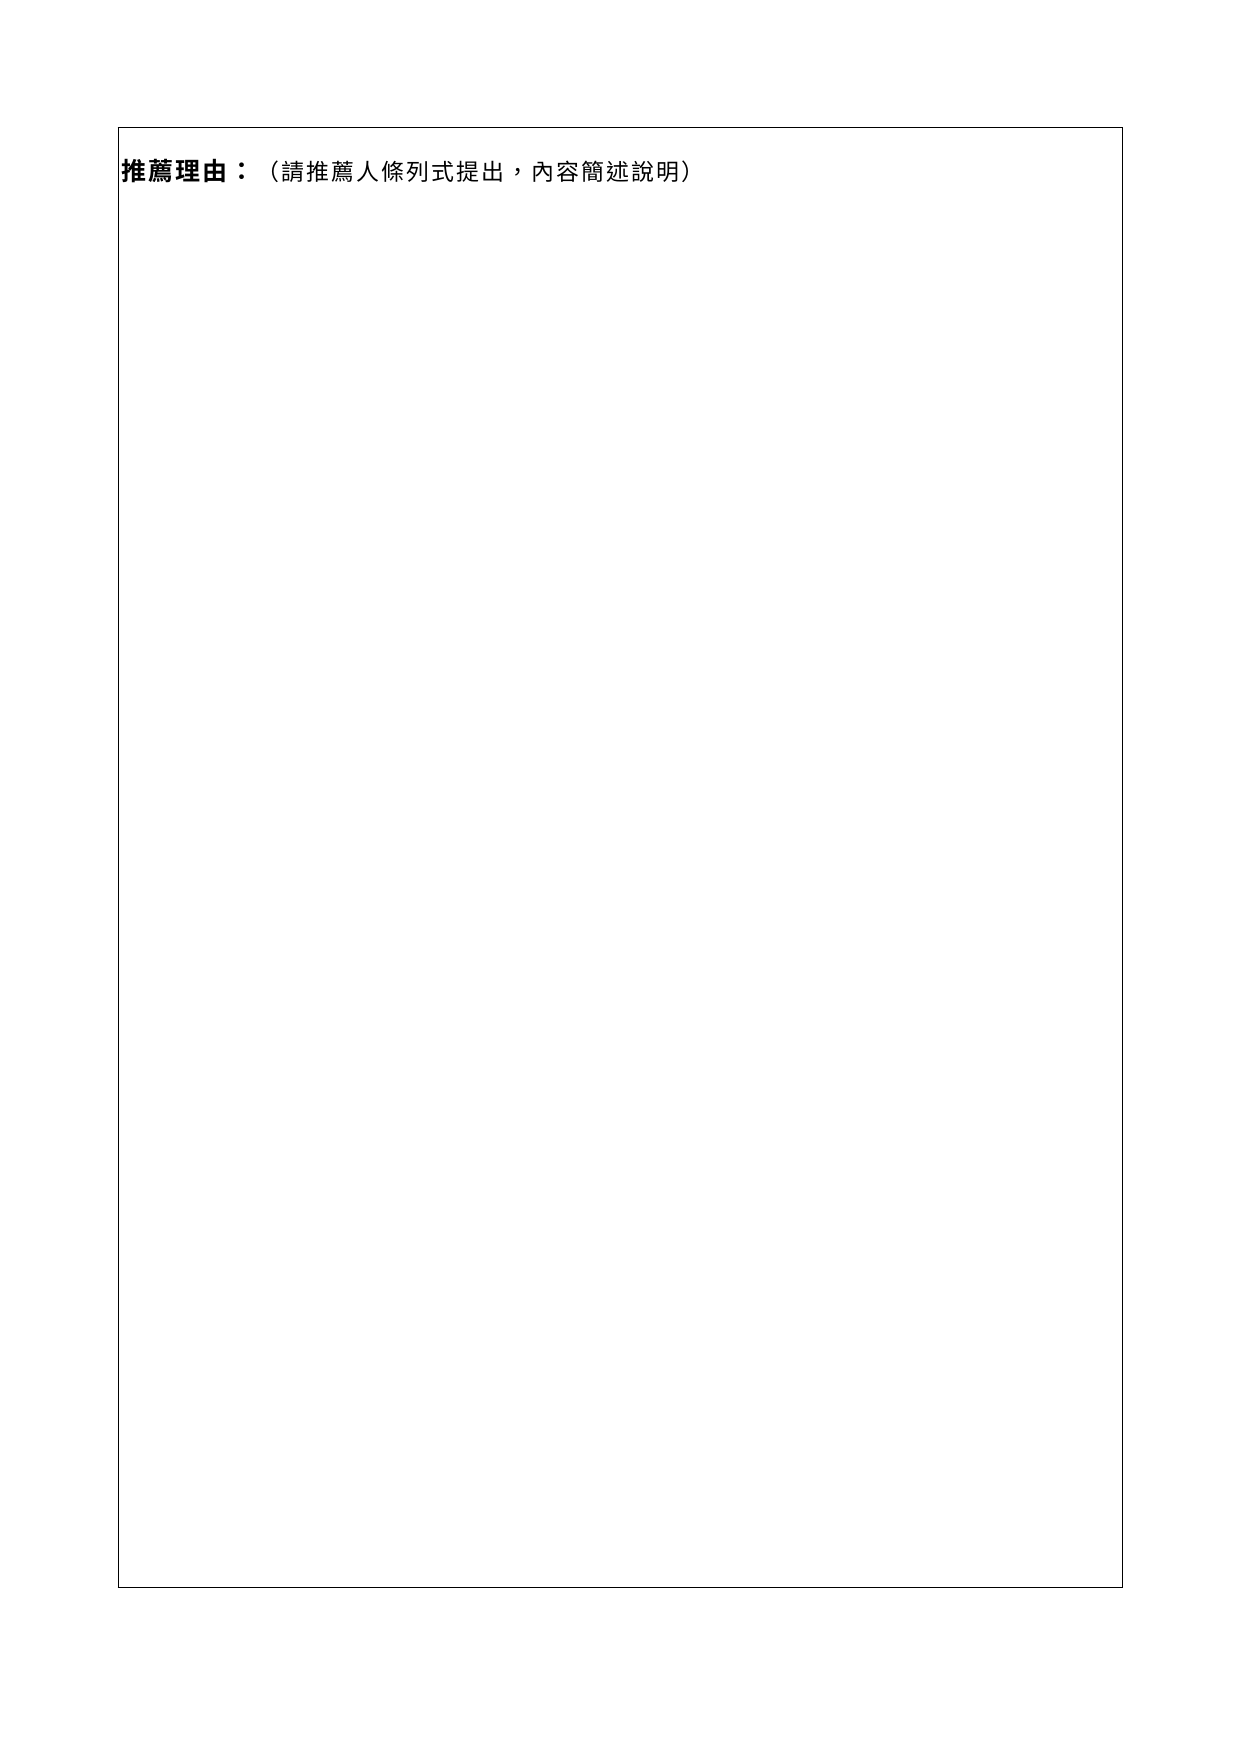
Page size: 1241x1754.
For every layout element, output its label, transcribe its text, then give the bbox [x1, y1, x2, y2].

table_cell 推薦理由：（請推薦人條列式提出，內容簡述說明） [119, 128, 1122, 1587]
